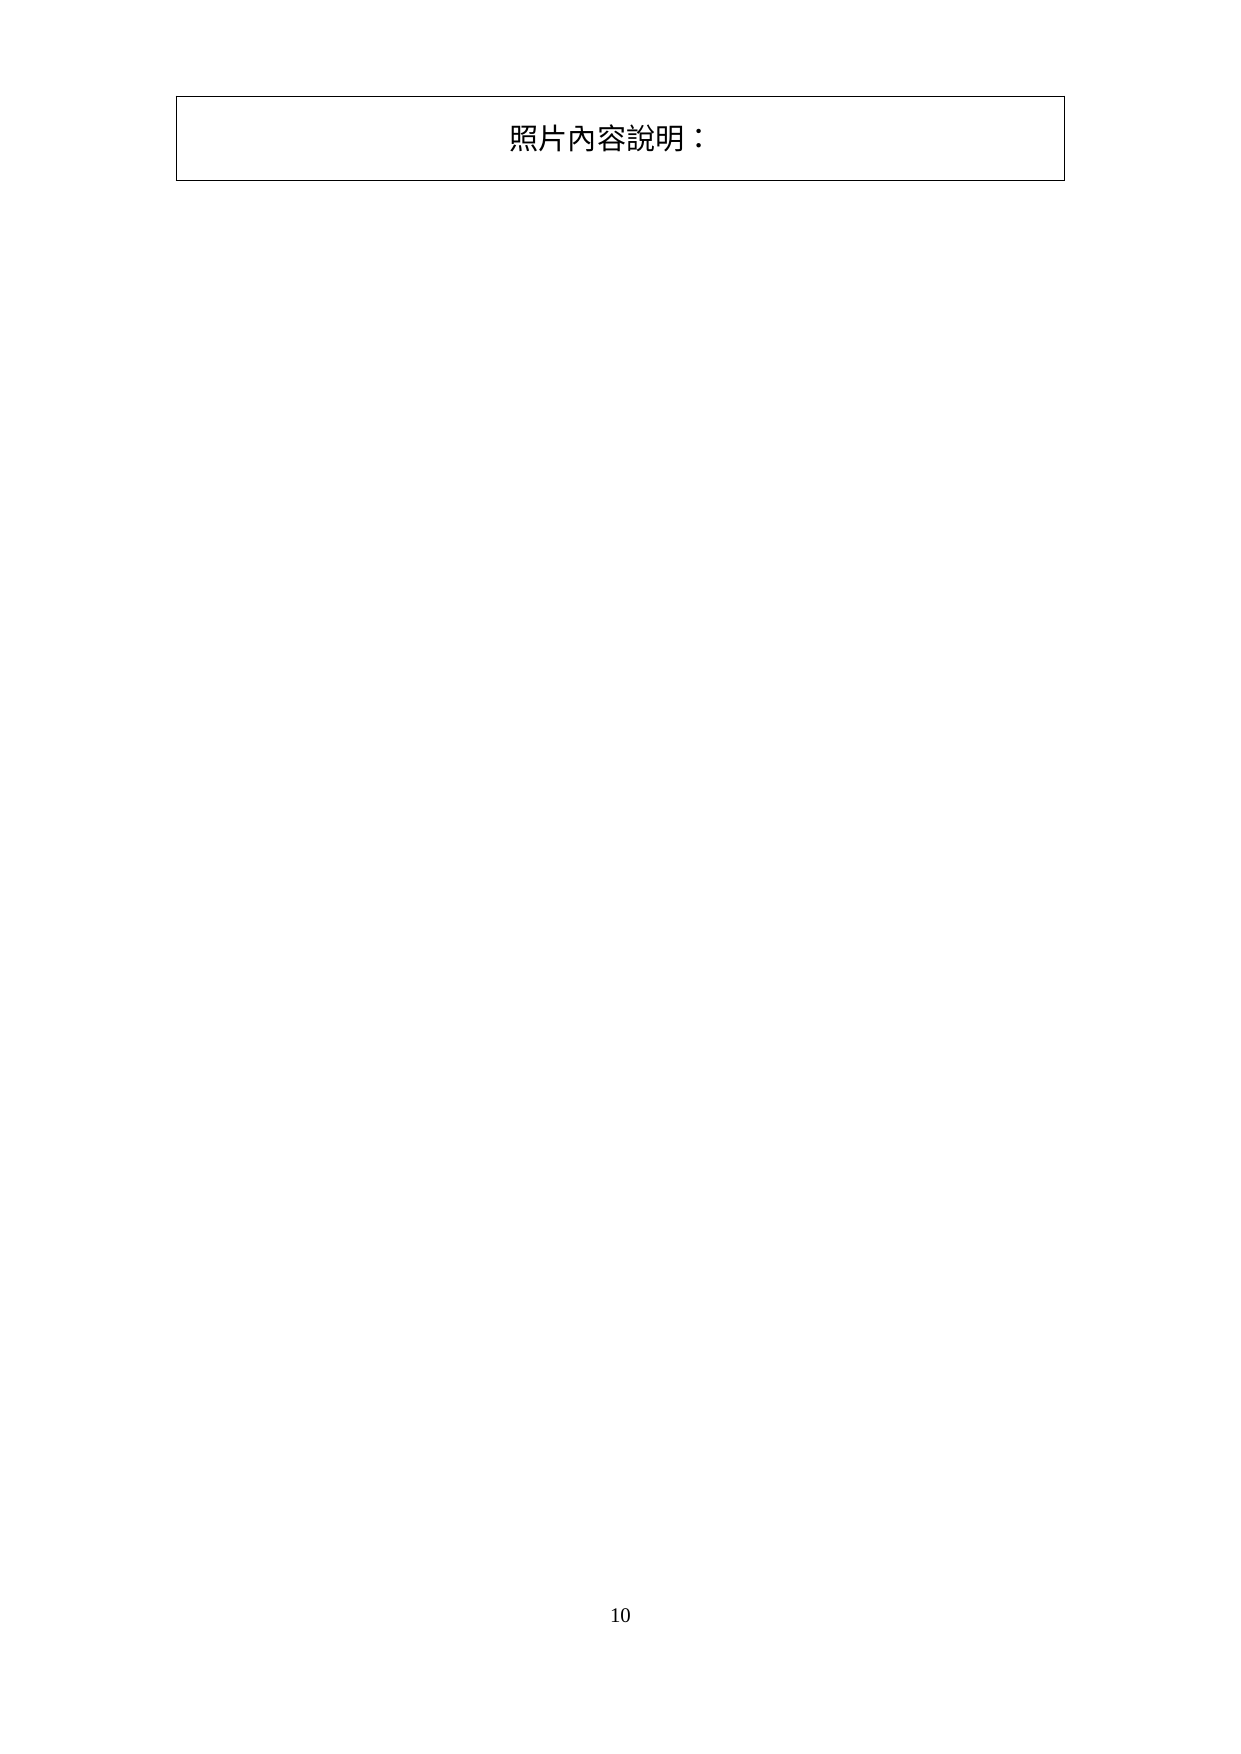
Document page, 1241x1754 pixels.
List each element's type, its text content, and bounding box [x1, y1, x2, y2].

table_cell 照片內容說明： [177, 97, 1064, 180]
